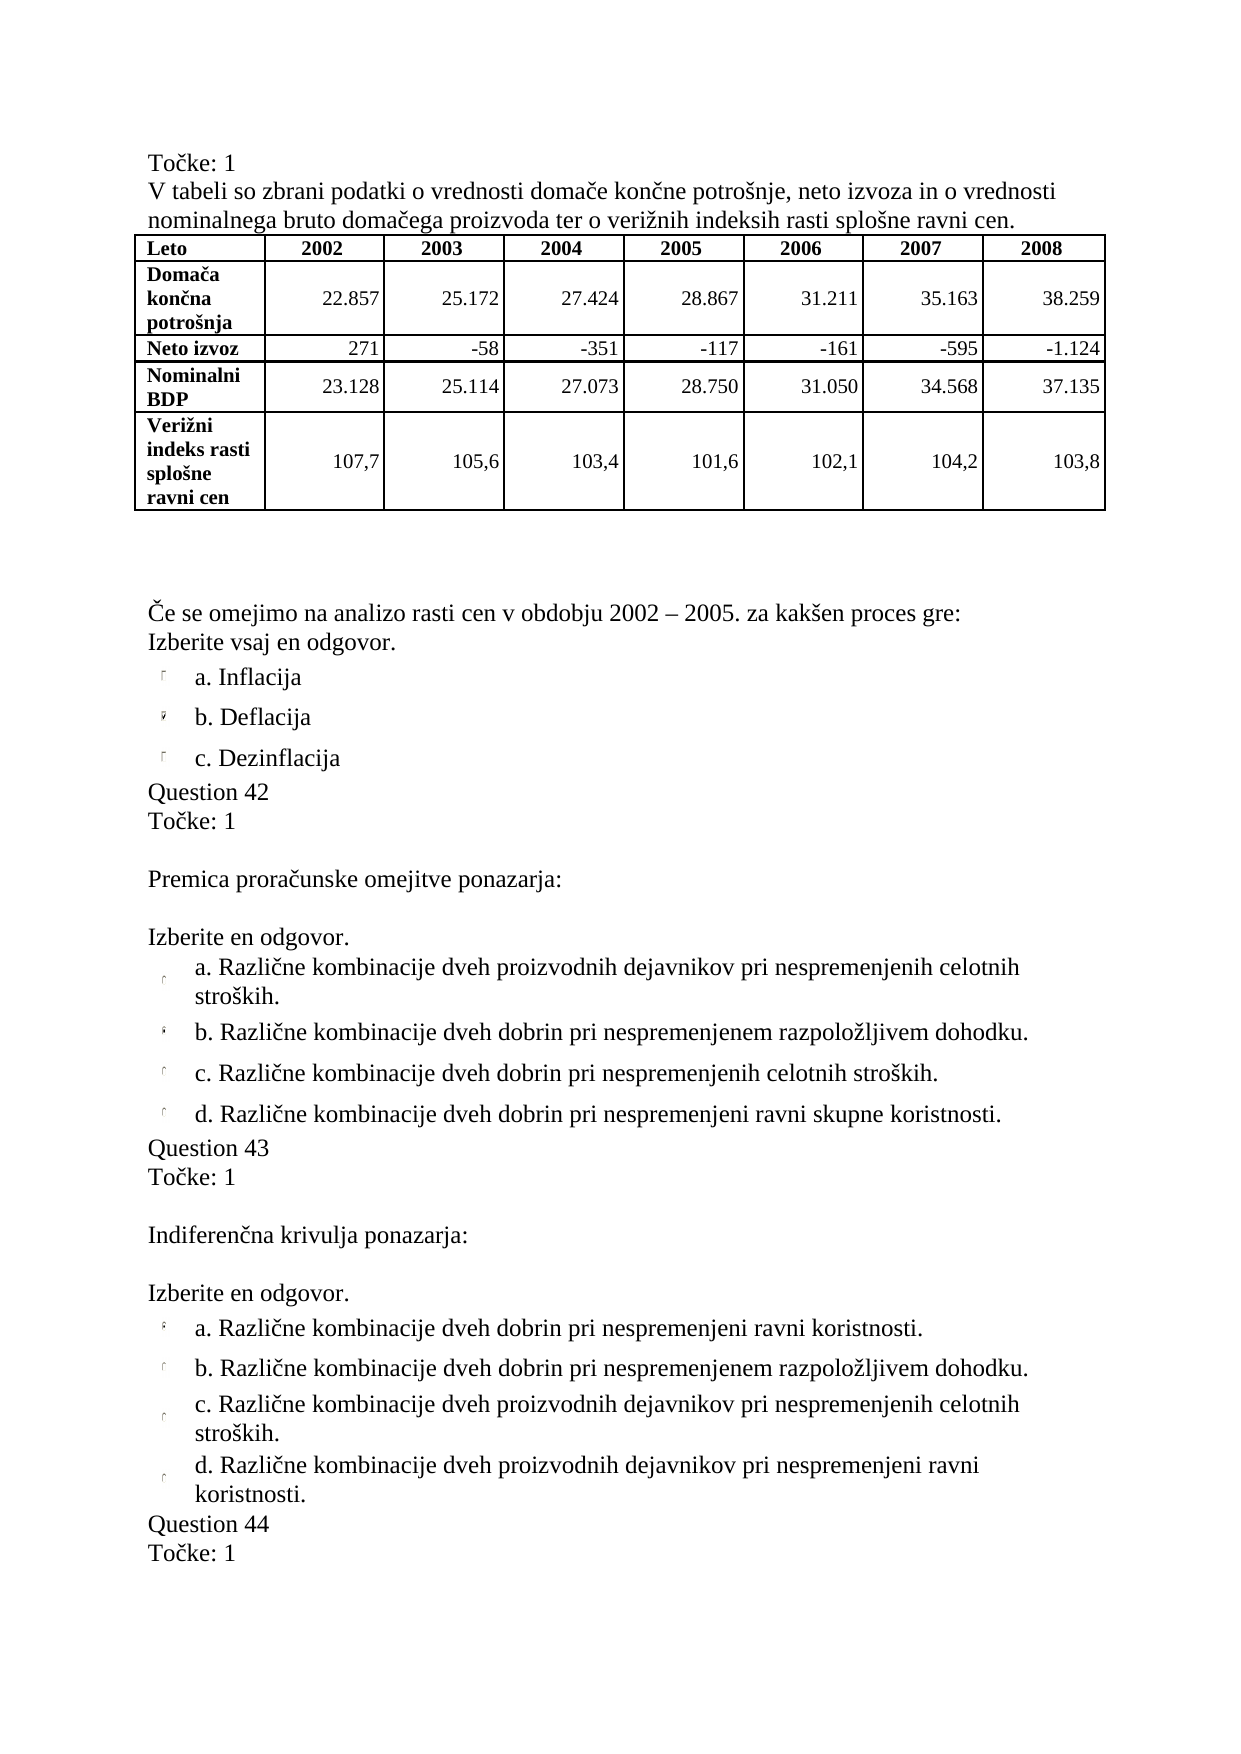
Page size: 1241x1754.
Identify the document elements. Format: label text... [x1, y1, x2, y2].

text Točke: 1 [148, 1162, 1093, 1191]
text Premica proračunske omejitve ponazarja: [148, 864, 1093, 893]
table_header [143, 1307, 193, 1347]
text Izberite vsaj en odgovor. [148, 627, 1093, 656]
table_cell c. Različne kombinacije dveh proizvodnih dejavnikov pri nespremenjenih celotnih stroških. [193, 1388, 1087, 1448]
table_cell 105,6 [385, 413, 503, 509]
table_cell Verižni indeks rasti splošne ravni cen [136, 413, 264, 509]
table_header [345, 656, 355, 696]
table_header 2005 [625, 236, 743, 260]
table_cell [143, 696, 193, 737]
text Question 42 [148, 777, 1093, 806]
table_cell 28.750 [625, 363, 743, 411]
table_cell 103,4 [505, 413, 623, 509]
table_header a. Različne kombinacije dveh dobrin pri nespremenjeni ravni koristnosti. [193, 1307, 1087, 1347]
table_cell 103,8 [984, 413, 1104, 509]
table_cell 38.259 [984, 262, 1104, 334]
table_header Leto [136, 236, 264, 260]
text Če se omejimo na analizo rasti cen v obdobju 2002 – 2005. za kakšen proces gre: [148, 598, 1093, 627]
table_cell b. Deflacija [193, 696, 345, 737]
text Točke: 1 [148, 806, 1093, 835]
text V tabeli so zbrani podatki o vrednosti domače končne potrošnje, neto izvoza in o vrednosti nominalnega bruto domačega proizvoda ter o verižnih indeksih rasti splošne ravni cen. [148, 176, 1093, 234]
table_cell c. Različne kombinacije dveh dobrin pri nespremenjenih celotnih stroških. [193, 1052, 1087, 1093]
table_cell c. Dezinflacija [193, 737, 345, 777]
table_cell -117 [625, 336, 743, 360]
table_cell 22.857 [266, 262, 383, 334]
table_cell -58 [385, 336, 503, 360]
text Indiferenčna krivulja ponazarja: [148, 1220, 1093, 1249]
table_cell 31.211 [745, 262, 862, 334]
table_cell 31.050 [745, 363, 862, 411]
text Točke: 1 [148, 1538, 1093, 1567]
table_cell [1088, 1011, 1097, 1052]
table_cell [345, 737, 355, 777]
text Izberite en odgovor. [148, 1278, 1093, 1307]
table_header a. Različne kombinacije dveh proizvodnih dejavnikov pri nespremenjenih celotnih stroških. [193, 951, 1087, 1011]
table_cell 104,2 [864, 413, 982, 509]
table_cell [345, 696, 355, 737]
table_cell [143, 1449, 193, 1509]
table_header 2007 [864, 236, 982, 260]
table_cell 28.867 [625, 262, 743, 334]
table_cell [1088, 1052, 1097, 1093]
table_cell d. Različne kombinacije dveh proizvodnih dejavnikov pri nespremenjeni ravni koristnosti. [193, 1449, 1087, 1509]
text Question 43 [148, 1133, 1093, 1162]
table_cell 25.114 [385, 363, 503, 411]
text Točke: 1 [148, 148, 1093, 176]
table_cell Neto izvoz [136, 336, 264, 360]
table_cell [1088, 1388, 1097, 1448]
table_header 2006 [745, 236, 862, 260]
table_cell -351 [505, 336, 623, 360]
text Question 44 [148, 1509, 1093, 1538]
table_cell 101,6 [625, 413, 743, 509]
table_header [1088, 1307, 1097, 1347]
table_cell [143, 737, 193, 777]
table_header [143, 656, 193, 696]
table_cell -1.124 [984, 336, 1104, 360]
table_cell 25.172 [385, 262, 503, 334]
table_cell Domača končna potrošnja [136, 262, 264, 334]
table_cell [1088, 1449, 1097, 1509]
table_cell 27.424 [505, 262, 623, 334]
table_cell 27.073 [505, 363, 623, 411]
table_cell 37.135 [984, 363, 1104, 411]
table_header 2004 [505, 236, 623, 260]
table_cell [143, 1093, 193, 1133]
table_cell [143, 1388, 193, 1448]
table_cell 102,1 [745, 413, 862, 509]
table_header 2003 [385, 236, 503, 260]
table_cell d. Različne kombinacije dveh dobrin pri nespremenjeni ravni skupne koristnosti. [193, 1093, 1087, 1133]
table_cell [143, 1011, 193, 1052]
table_cell -161 [745, 336, 862, 360]
table_cell b. Različne kombinacije dveh dobrin pri nespremenjenem razpoložljivem dohodku. [193, 1011, 1087, 1052]
table_cell 107,7 [266, 413, 383, 509]
table_cell [1088, 1347, 1097, 1388]
table_cell 271 [266, 336, 383, 360]
table_cell [143, 1052, 193, 1093]
text Izberite en odgovor. [148, 922, 1093, 951]
table_cell Nominalni BDP [136, 363, 264, 411]
table_cell [1088, 1093, 1097, 1133]
table_header 2002 [266, 236, 383, 260]
table_cell 34.568 [864, 363, 982, 411]
table_header a. Inflacija [193, 656, 345, 696]
table_header [1088, 951, 1097, 1011]
table_cell [143, 1347, 193, 1388]
table_header [143, 951, 193, 1011]
table_cell b. Različne kombinacije dveh dobrin pri nespremenjenem razpoložljivem dohodku. [193, 1347, 1087, 1388]
table_cell 23.128 [266, 363, 383, 411]
table_cell 35.163 [864, 262, 982, 334]
table_header 2008 [984, 236, 1104, 260]
table_cell -595 [864, 336, 982, 360]
